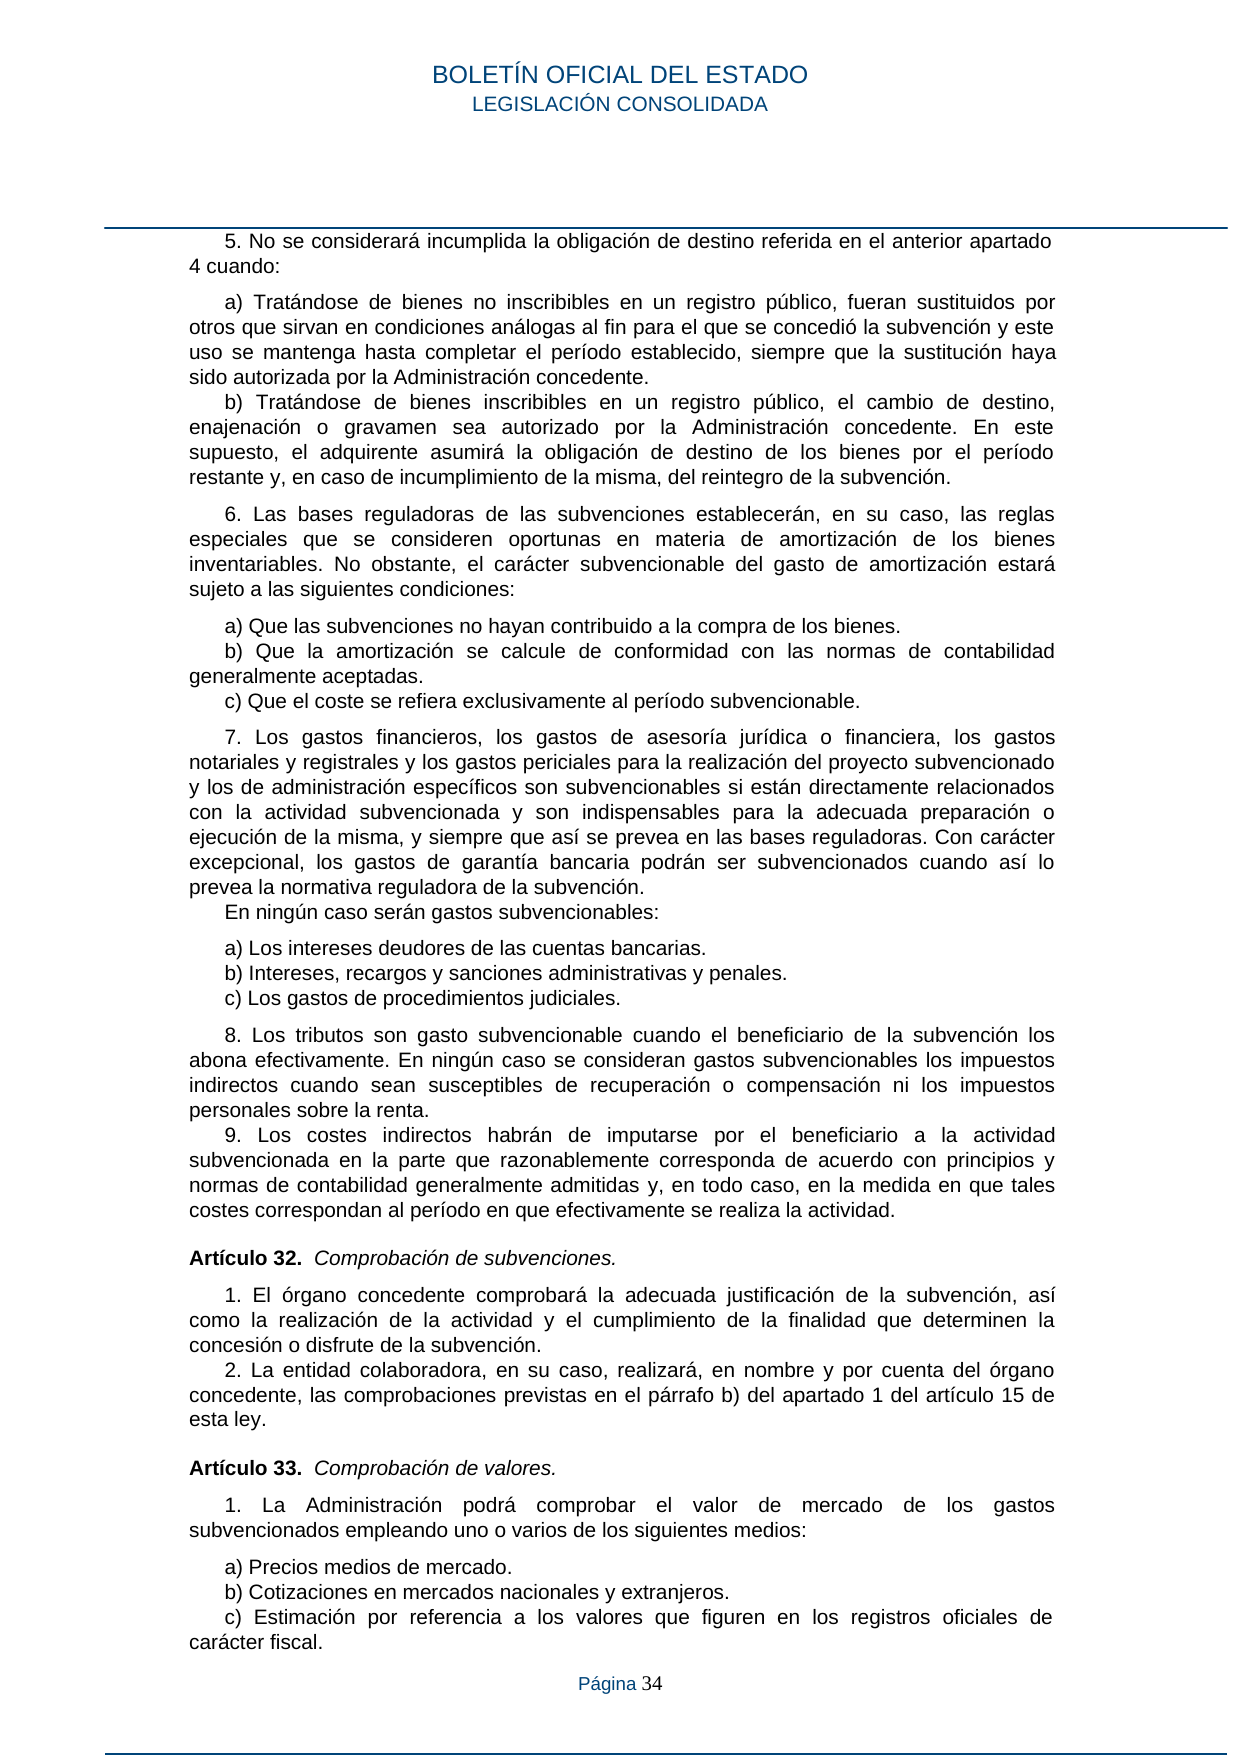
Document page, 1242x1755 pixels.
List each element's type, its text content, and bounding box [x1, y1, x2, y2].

text 6. Las bases reguladoras de las subvenciones establecerán, en su caso, las reglas especiales que se consideren oportunas en materia de amortización de los bienes inventariables. No obstante, el carácter subvencionable del gasto de amortización estará sujeto a las siguientes condiciones: [189, 502, 1056, 601]
text En ningún caso serán gastos subvencionables: [224, 899, 1196, 923]
text Artículo 32. Comprobación de subvenciones. [189, 1246, 1196, 1270]
text b) Que la amortización se calcule de conformidad con las normas de contabilidad generalmente aceptadas. [189, 639, 1056, 688]
text [224, 217, 1196, 227]
text a) Tratándose de bienes no inscribibles en un registro público, fueran sustituidos por otros que sirvan en condiciones análogas al fin para el que se concedió la subvención y este uso se mantenga hasta completar el período establecido, siempre que la sustitución haya sido autorizada por la Administración concedente. [189, 290, 1056, 389]
text 1. El órgano concedente comprobará la adecuada justificación de la subvención, así como la realización de la actividad y el cumplimiento de la finalidad que determinen la concesión o disfrute de la subvención. [189, 1283, 1056, 1357]
text c) Estimación por referencia a los valores que figuren en los registros oficiales de carácter fiscal. [189, 1605, 1056, 1654]
text b) Tratándose de bienes inscribibles en un registro público, el cambio de destino, enajenación o gravamen sea autorizado por la Administración concedente. En este supuesto, el adquirente asumirá la obligación de destino de los bienes por el período restante y, en caso de incumplimiento de la misma, del reintegro de la subvención. [189, 390, 1056, 488]
text 5. No se considerará incumplida la obligación de destino referida en el anterior apartado [224, 229, 1196, 253]
text 9. Los costes indirectos habrán de imputarse por el beneficiario a la actividad subvencionada en la parte que razonablemente corresponda de acuerdo con principios y normas de contabilidad generalmente admitidas y, en todo caso, en la medida en que tales costes correspondan al período en que efectivamente se realiza la actividad. [189, 1123, 1056, 1221]
text Artículo 33. Comprobación de valores. [189, 1456, 1196, 1480]
text 7. Los gastos financieros, los gastos de asesoría jurídica o financiera, los gastos notariales y registrales y los gastos periciales para la realización del proyecto subvencionado y los de administración específicos son subvencionables si están directamente relacionados con la actividad subvencionada y son indispensables para la adecuada preparación o ejecución de la misma, y siempre que así se prevea en las bases reguladoras. Con carácter excepcional, los gastos de garantía bancaria podrán ser subvencionados cuando así lo prevea la normativa reguladora de la subvención. [189, 725, 1056, 898]
text b) Intereses, recargos y sanciones administrativas y penales. c) Los gastos de procedimientos judiciales. [224, 961, 793, 1010]
text 1. La Administración podrá comprobar el valor de mercado de los gastos subvencionados empleando uno o varios de los siguientes medios: [189, 1493, 1056, 1541]
text a) Que las subvenciones no hayan contribuido a la compra de los bienes. [224, 614, 1196, 638]
text 2. La entidad colaboradora, en su caso, realizará, en nombre y por cuenta del órgano concedente, las comprobaciones previstas en el párrafo b) del apartado 1 del artículo 15 de esta ley. [189, 1357, 1056, 1431]
text c) Que el coste se refiera exclusivamente al período subvencionable. [224, 689, 1196, 713]
text 8. Los tributos son gasto subvencionable cuando el beneficiario de la subvención los abona efectivamente. En ningún caso se consideran gastos subvencionables los impuestos indirectos cuando sean susceptibles de recuperación o compensación ni los impuestos personales sobre la renta. [189, 1023, 1056, 1122]
text b) Cotizaciones en mercados nacionales y extranjeros. [224, 1580, 1196, 1604]
text a) Precios medios de mercado. [224, 1555, 1196, 1579]
text a) Los intereses deudores de las cuentas bancarias. [224, 936, 1196, 960]
text 4 cuando: [189, 254, 1196, 278]
